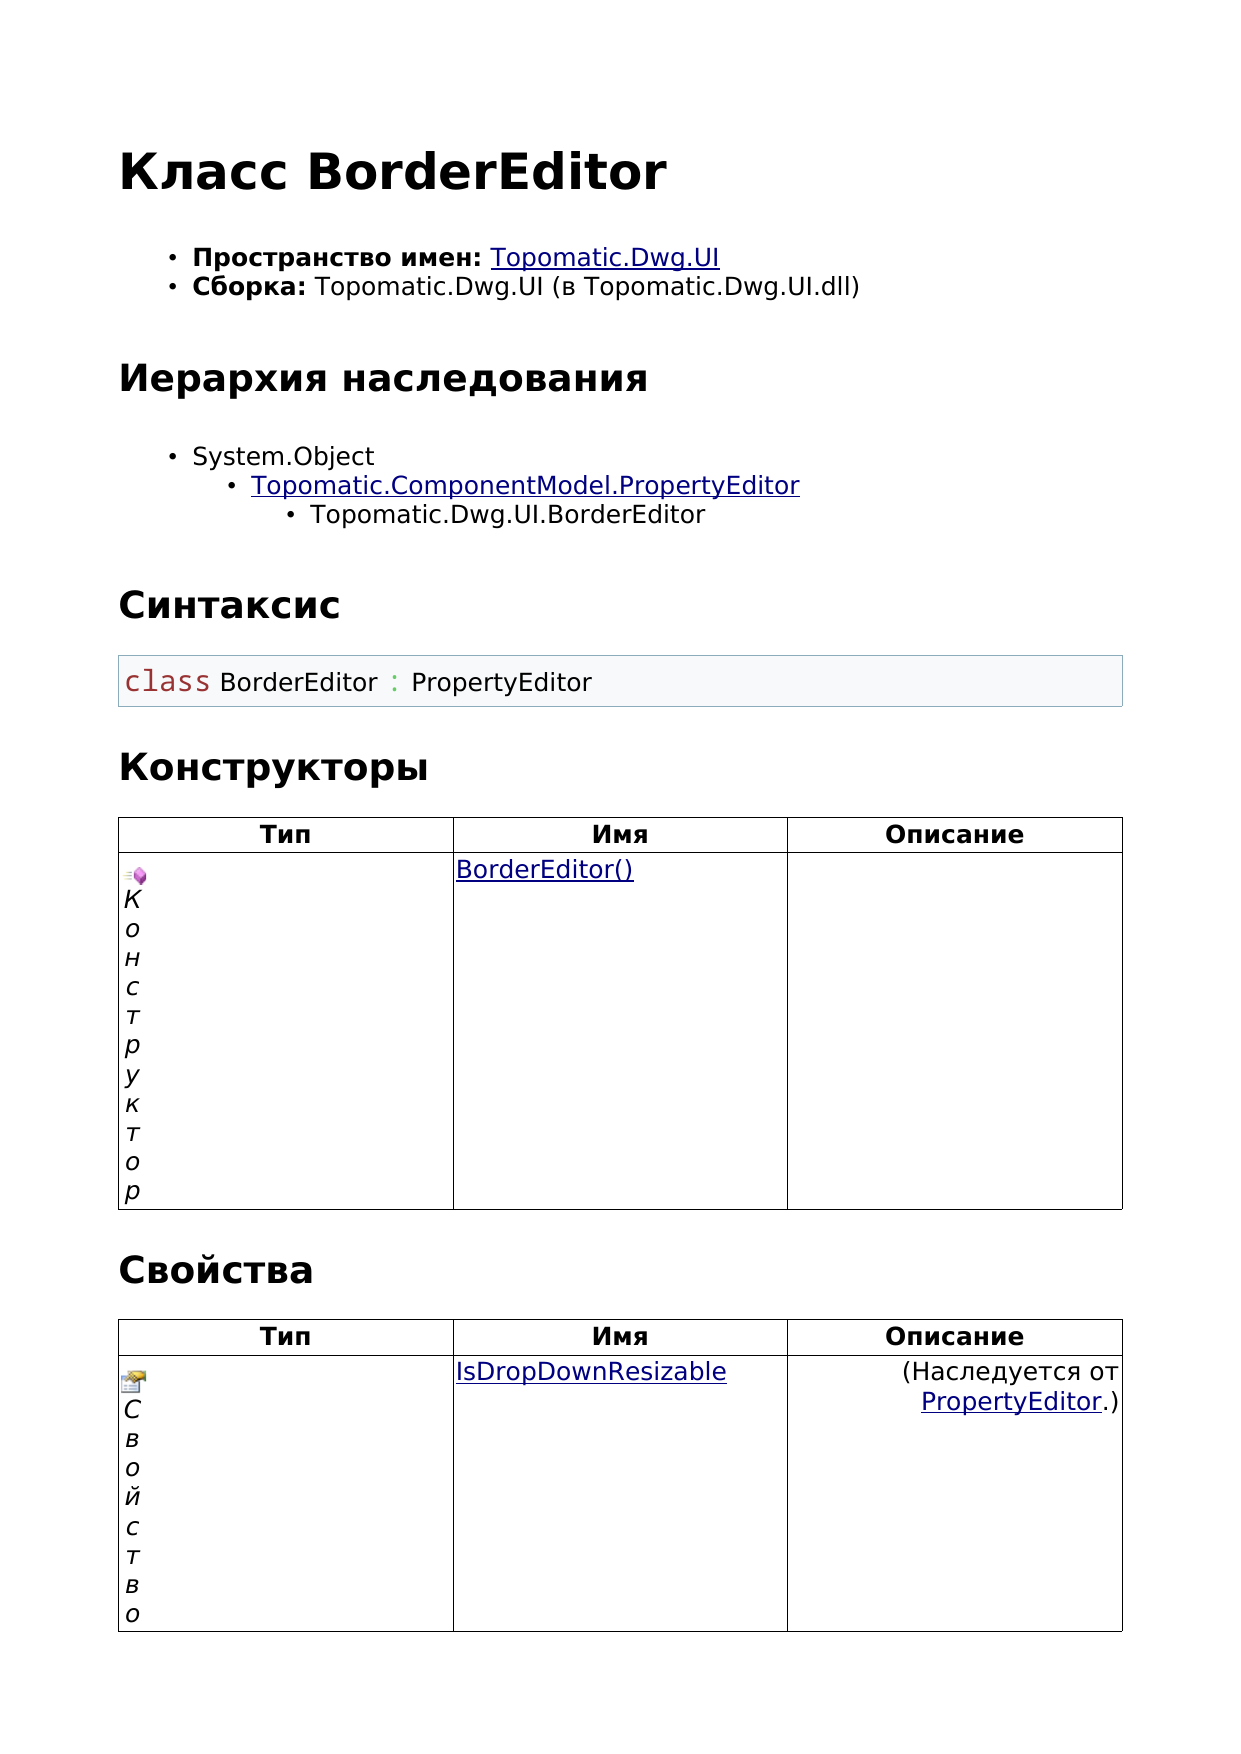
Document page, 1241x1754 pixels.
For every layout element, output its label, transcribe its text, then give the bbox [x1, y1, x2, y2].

table_header Тип [119, 818, 453, 852]
table_cell [119, 1356, 453, 1631]
table_cell BorderEditor() [454, 853, 787, 1208]
subtitle Конструкторы [118, 746, 1122, 790]
picture [121, 1370, 147, 1395]
table_header Тип [119, 1320, 453, 1354]
list System.Object [177, 442, 1122, 471]
subtitle Свойства [118, 1248, 1122, 1292]
subtitle Иерархия наследования [118, 356, 1122, 400]
table_header Имя [454, 818, 787, 852]
list Пространство имен: Topomatic.Dwg.UI [177, 243, 1122, 272]
list Сборка: Topomatic.Dwg.UI (в Topomatic.Dwg.UI.dll) [177, 272, 1122, 302]
table_header Описание [788, 1320, 1122, 1354]
subtitle Класс BorderEditor [118, 143, 1122, 201]
table_cell IsDropDownResizable [454, 1356, 787, 1631]
table_header Описание [788, 818, 1122, 852]
list Topomatic.ComponentModel.PropertyEditor [236, 471, 1122, 500]
picture [121, 867, 147, 885]
list Topomatic.Dwg.UI.BorderEditor [295, 500, 1122, 529]
subtitle Синтаксис [118, 584, 1122, 627]
table_header Имя [454, 1320, 787, 1354]
table_header class BorderEditor : PropertyEditor [119, 656, 1122, 706]
table_cell [788, 853, 1122, 1208]
table_cell (Наследуется от PropertyEditor.) [788, 1356, 1122, 1631]
table_cell [119, 853, 453, 1208]
